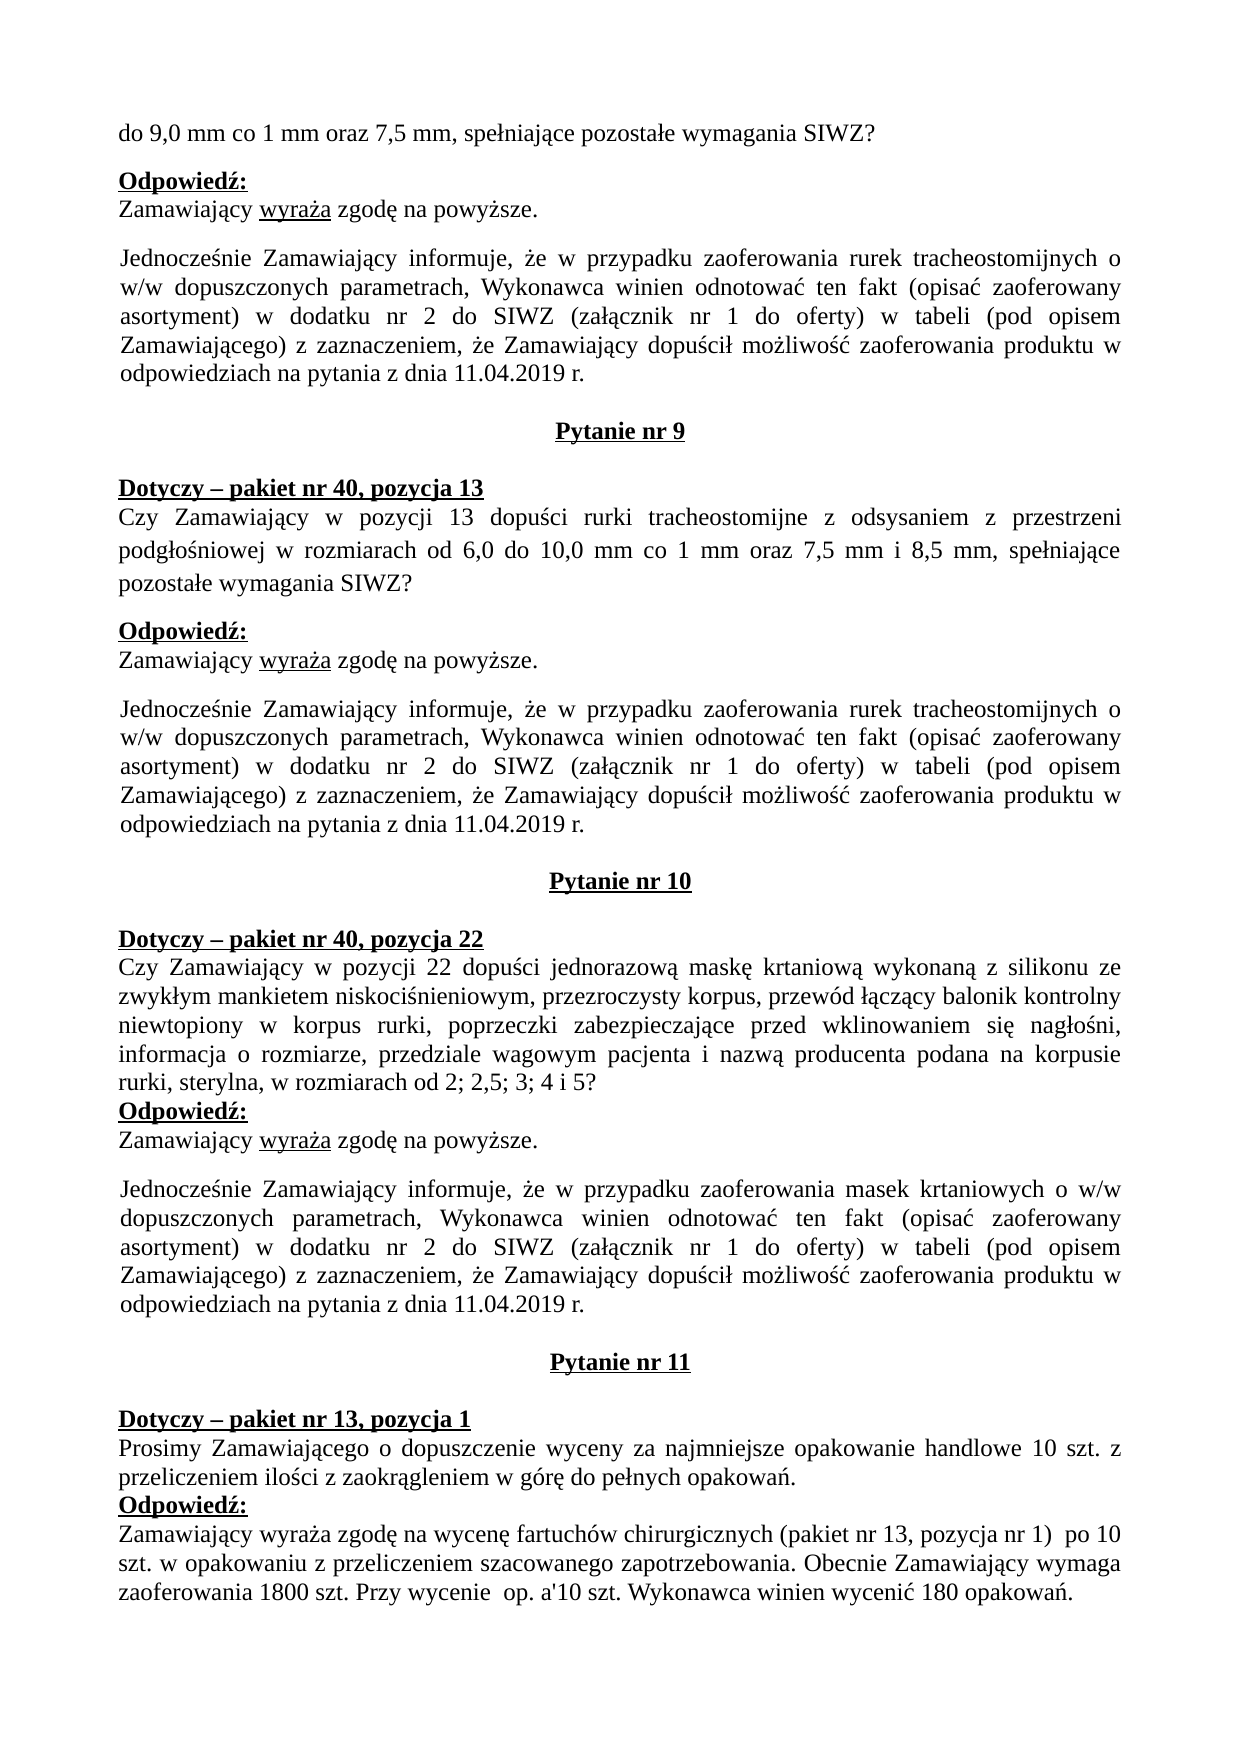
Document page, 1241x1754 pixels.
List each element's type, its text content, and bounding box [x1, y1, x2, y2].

text Jednocześnie Zamawiający informuje, że w przypadku zaoferowania rurek tracheostomijnych o w/w dopuszczonych parametrach, Wykonawca winien odnotować ten fakt (opisać zaoferowany asortyment) w dodatku nr 2 do SIWZ (załącznik nr 1 do oferty) w tabeli (pod opisem Zamawiającego) z zaznaczeniem, że Zamawiający dopuścił możliwość zaoferowania produktu w odpowiedziach na pytania z dnia 11.04.2019 r. [120, 243, 1122, 387]
text Pytanie nr 9 [118, 416, 1122, 445]
text Zamawiający wyraża zgodę na wycenę fartuchów chirurgicznych (pakiet nr 13, pozycja nr 1) po 10 szt. w opakowaniu z przeliczeniem szacowanego zapotrzebowania. Obecnie Zamawiający wymaga zaoferowania 1800 szt. Przy wycenie op. a'10 szt. Wykonawca winien wycenić 180 opakowań. [118, 1519, 1122, 1605]
text Prosimy Zamawiającego o dopuszczenie wyceny za najmniejsze opakowanie handlowe 10 szt. z przeliczeniem ilości z zaokrągleniem w górę do pełnych opakowań. [118, 1433, 1122, 1490]
text Pytanie nr 10 [118, 866, 1122, 895]
text Odpowiedź: [118, 166, 1122, 194]
text Jednocześnie Zamawiający informuje, że w przypadku zaoferowania masek krtaniowych o w/w dopuszczonych parametrach, Wykonawca winien odnotować ten fakt (opisać zaoferowany asortyment) w dodatku nr 2 do SIWZ (załącznik nr 1 do oferty) w tabeli (pod opisem Zamawiającego) z zaznaczeniem, że Zamawiający dopuścił możliwość zaoferowania produktu w odpowiedziach na pytania z dnia 11.04.2019 r. [120, 1174, 1122, 1318]
text Jednocześnie Zamawiający informuje, że w przypadku zaoferowania rurek tracheostomijnych o w/w dopuszczonych parametrach, Wykonawca winien odnotować ten fakt (opisać zaoferowany asortyment) w dodatku nr 2 do SIWZ (załącznik nr 1 do oferty) w tabeli (pod opisem Zamawiającego) z zaznaczeniem, że Zamawiający dopuścił możliwość zaoferowania produktu w odpowiedziach na pytania z dnia 11.04.2019 r. [120, 694, 1122, 837]
text Odpowiedź: [118, 1490, 1122, 1519]
text Zamawiający wyraża zgodę na powyższe. [118, 194, 1122, 223]
text Dotyczy – pakiet nr 13, pozycja 1 [118, 1404, 1122, 1433]
text Dotyczy – pakiet nr 40, pozycja 22 [118, 924, 1122, 952]
text Odpowiedź: [118, 1096, 1122, 1125]
text Pytanie nr 11 [118, 1347, 1122, 1375]
text do 9,0 mm co 1 mm oraz 7,5 mm, spełniające pozostałe wymagania SIWZ? [118, 118, 1122, 147]
text Czy Zamawiający w pozycji 13 dopuści rurki tracheostomijne z odsysaniem z przestrzeni podgłośniowej w rozmiarach od 6,0 do 10,0 mm co 1 mm oraz 7,5 mm i 8,5 mm, spełniające pozostałe wymagania SIWZ? [118, 502, 1122, 597]
text Czy Zamawiający w pozycji 22 dopuści jednorazową maskę krtaniową wykonaną z silikonu ze zwykłym mankietem niskociśnieniowym, przezroczysty korpus, przewód łączący balonik kontrolny niewtopiony w korpus rurki, poprzeczki zabezpieczające przed wklinowaniem się nagłośni, informacja o rozmiarze, przedziale wagowym pacjenta i nazwą producenta podana na korpusie rurki, sterylna, w rozmiarach od 2; 2,5; 3; 4 i 5? [118, 952, 1122, 1096]
text Zamawiający wyraża zgodę na powyższe. [118, 1125, 1122, 1154]
text Zamawiający wyraża zgodę na powyższe. [118, 645, 1122, 673]
text Odpowiedź: [118, 616, 1122, 645]
text Dotyczy – pakiet nr 40, pozycja 13 [118, 473, 1122, 502]
